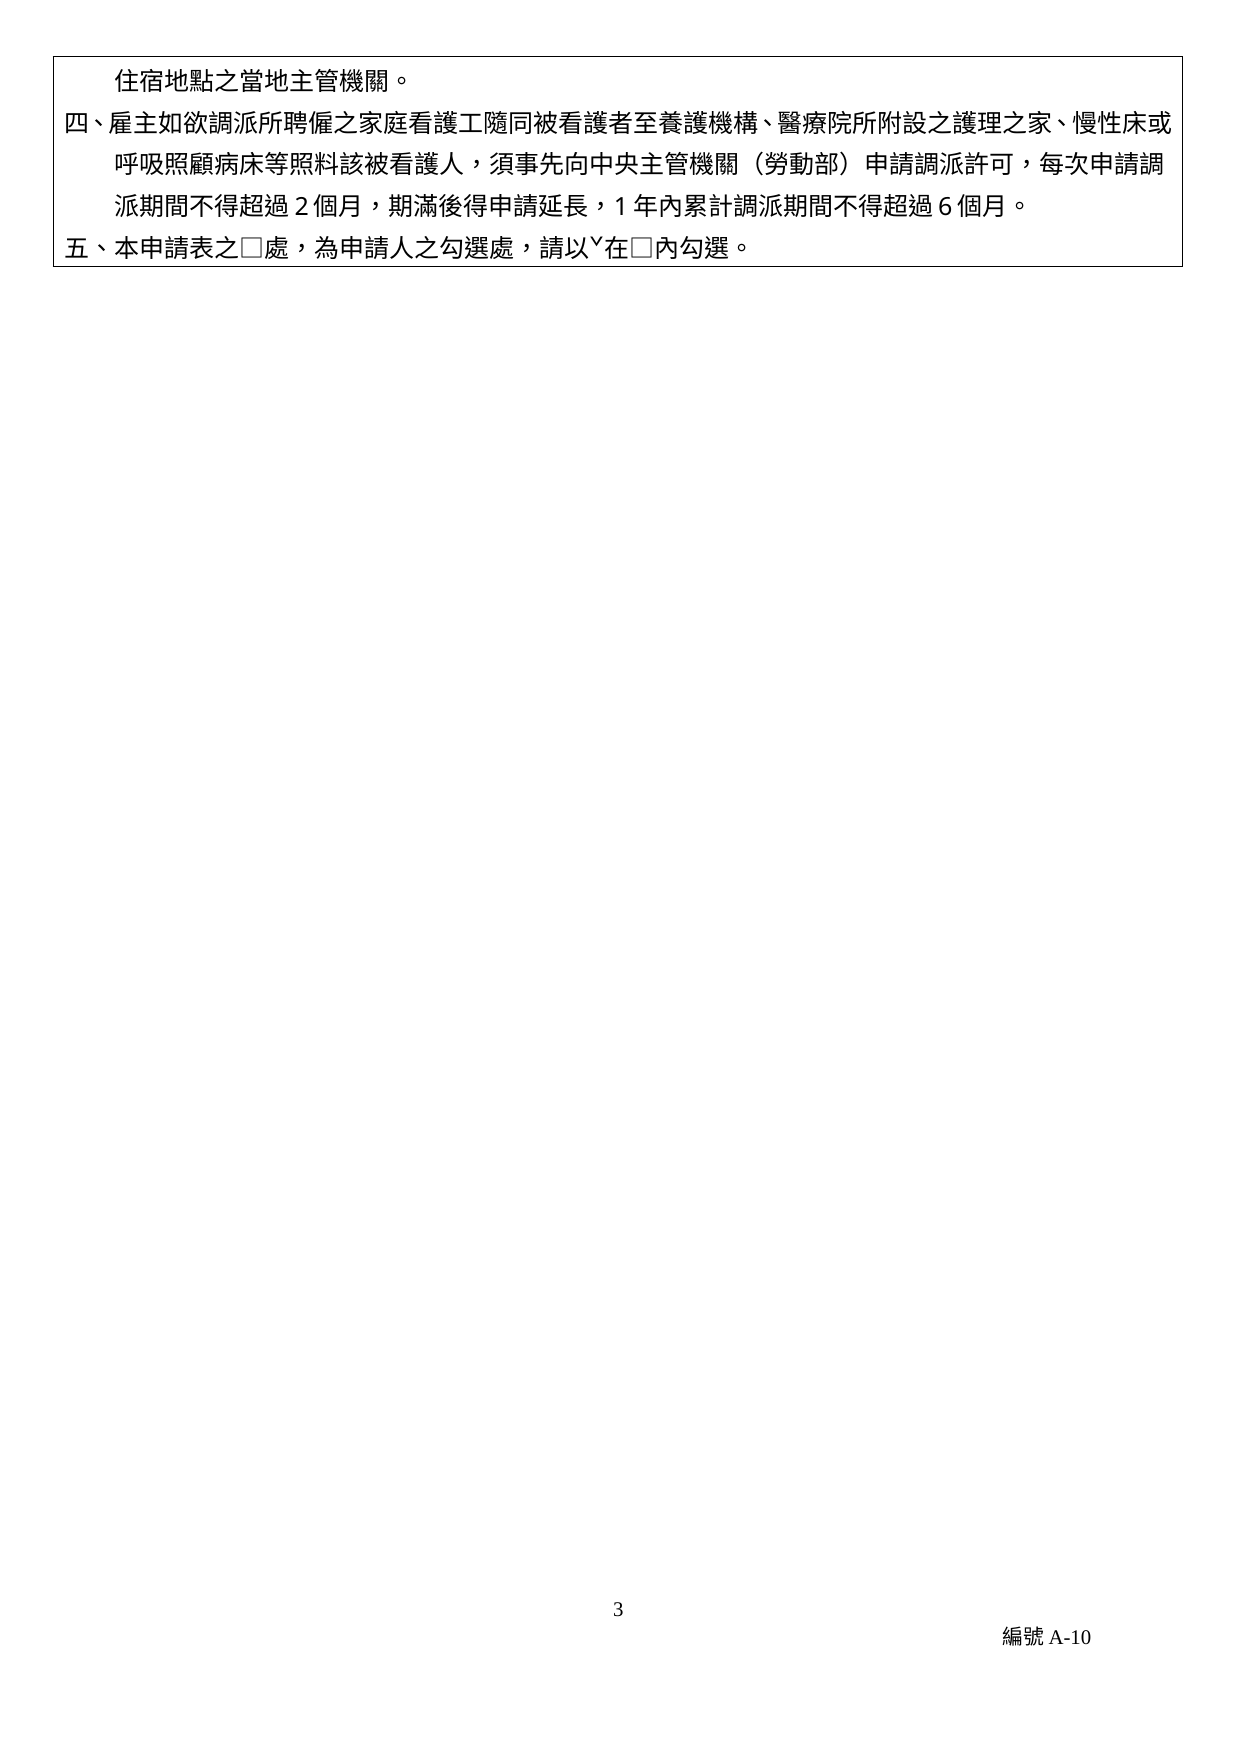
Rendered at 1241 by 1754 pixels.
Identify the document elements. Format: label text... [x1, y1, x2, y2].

table_cell 住宿地點之當地主管機關。 四、雇主如欲調派所聘僱之家庭看護工隨同被看護者至養護機構、醫療院所附設之護理之家、慢性床或呼吸照顧病床等照料該被看護人，須事先向中央主管機關（勞動部）申請調派許可，每次申請調派期間不得超過2個月，期滿後得申請延長，1年內累計調派期間不得超過6個月。 五、本申請表之□處，為申請人之勾選處，請以ˇ在□內勾選。 [54, 57, 1182, 266]
